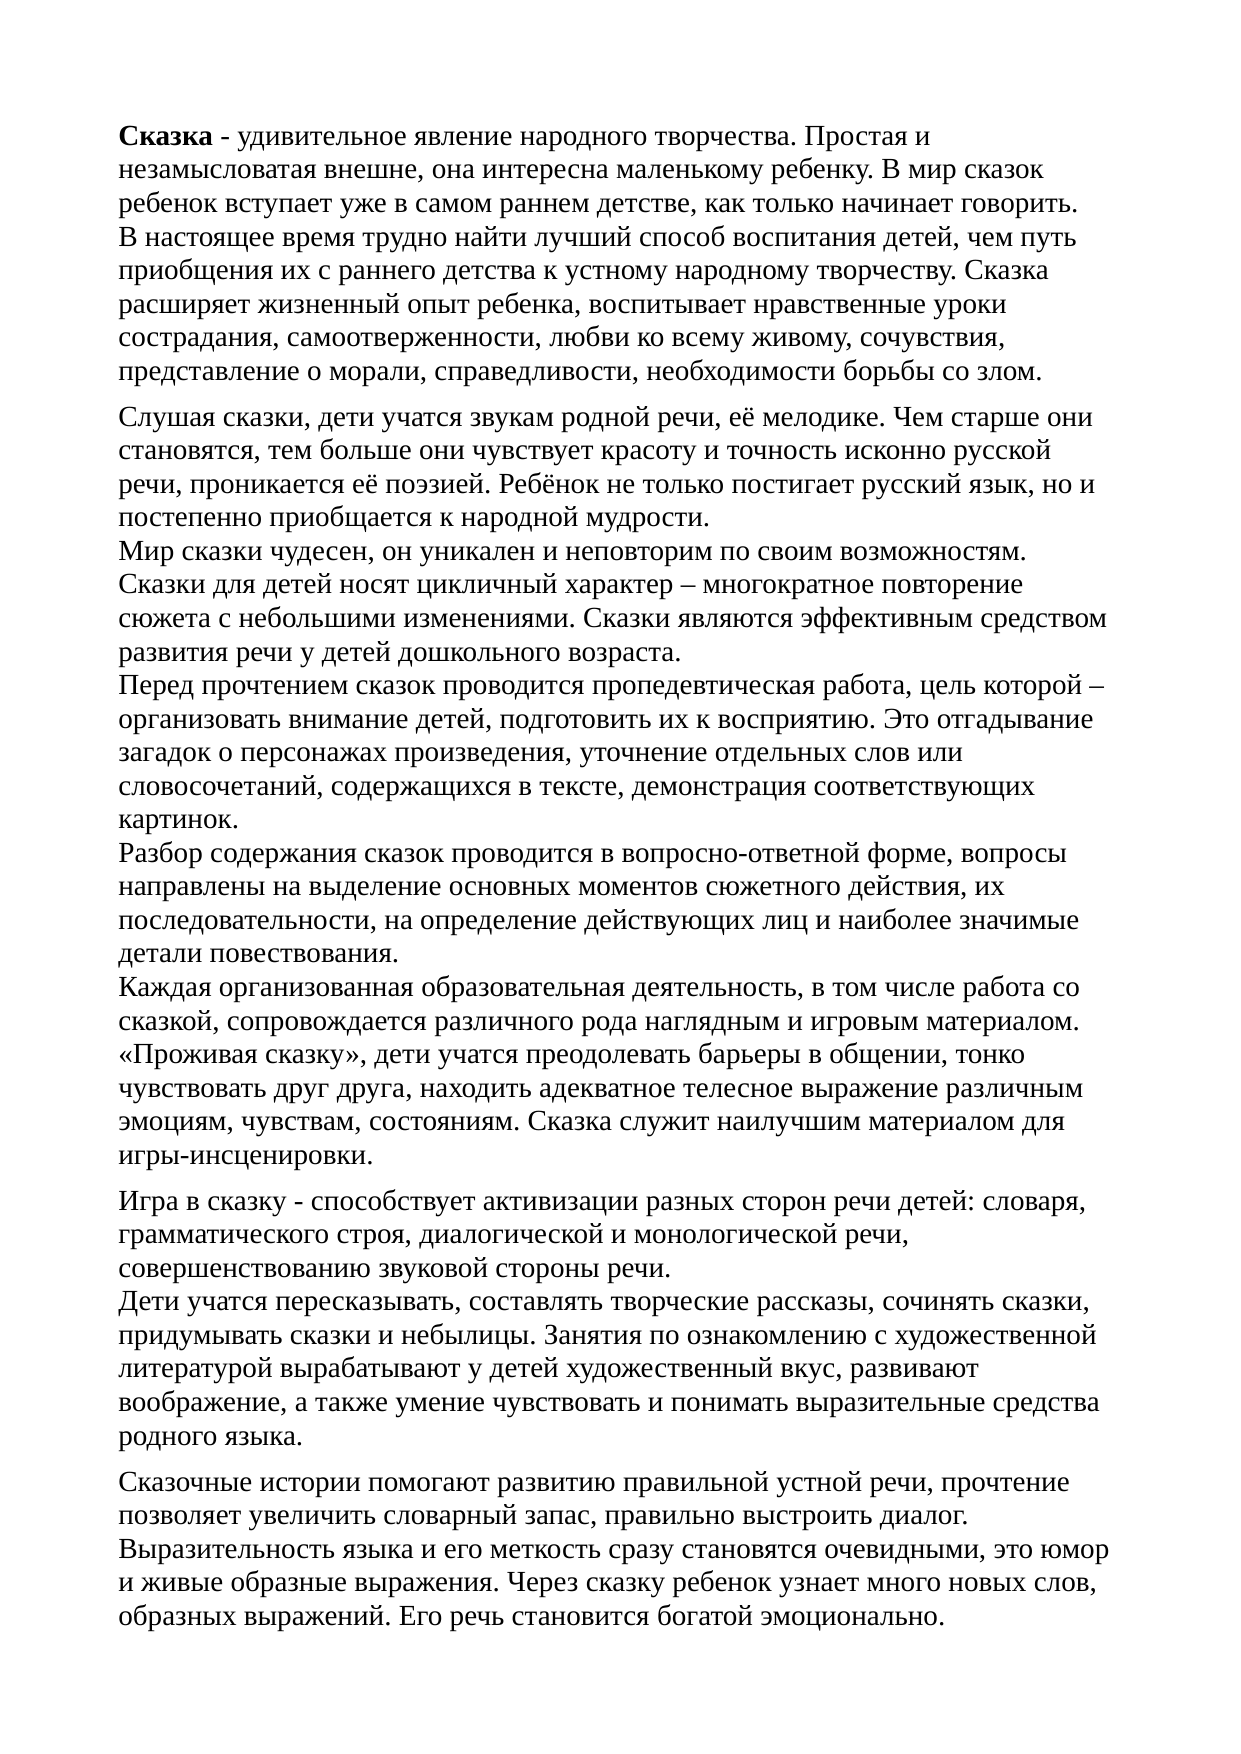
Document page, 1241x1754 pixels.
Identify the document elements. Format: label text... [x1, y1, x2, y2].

text Игра в сказку - способствует активизации разных сторон речи детей: словаря, грамматического строя, диалогической и монологической речи, совершенствованию звуковой стороны речи. Дети учатся пересказывать, составлять творческие рассказы, сочинять сказки, придумывать сказки и небылицы. Занятия по ознакомлению с художественной литературой вырабатывают у детей художественный вкус, развивают воображение, а также умение чувствовать и понимать выразительные средства родного языка. [118, 1183, 1122, 1451]
text Слушая сказки, дети учатся звукам родной речи, её мелодике. Чем старше они становятся, тем больше они чувствует красоту и точность исконно русской речи, проникается её поэзией. Ребёнок не только постигает русский язык, но и постепенно приобщается к народной мудрости. Мир сказки чудесен, он уникален и неповторим по своим возможностям. Сказки для детей носят цикличный характер – многократное повторение сюжета с небольшими изменениями. Сказки являются эффективным средством развития речи у детей дошкольного возраста. Перед прочтением сказок проводится пропедевтическая работа, цель которой – организовать внимание детей, подготовить их к восприятию. Это отгадывание загадок о персонажах произведения, уточнение отдельных слов или словосочетаний, содержащихся в тексте, демонстрация соответствующих картинок. Разбор содержания сказок проводится в вопросно-ответной форме, вопросы направлены на выделение основных моментов сюжетного действия, их последовательности, на определение действующих лиц и наиболее значимые детали повествования. Каждая организованная образовательная деятельность, в том числе работа со сказкой, сопровождается различного рода наглядным и игровым материалом. «Проживая сказку», дети учатся преодолевать барьеры в общении, тонко чувствовать друг друга, находить адекватное телесное выражение различным эмоциям, чувствам, состояниям. Сказка служит наилучшим материалом для игры-инсценировки. [118, 399, 1122, 1170]
text Сказочные истории помогают развитию правильной устной речи, прочтение позволяет увеличить словарный запас, правильно выстроить диалог. Выразительность языка и его меткость сразу становятся очевидными, это юмор и живые образные выражения. Через сказку ребенок узнает много новых слов, образных выражений. Его речь становится богатой эмоционально. [118, 1464, 1122, 1631]
text Сказка - удивительное явление народного творчества. Простая и незамысловатая внешне, она интересна маленькому ребенку. В мир сказок ребенок вступает уже в самом раннем детстве, как только начинает говорить. В настоящее время трудно найти лучший способ воспитания детей, чем путь приобщения их с раннего детства к устному народному творчеству. Сказка расширяет жизненный опыт ребенка, воспитывает нравственные уроки сострадания, самоотверженности, любви ко всему живому, сочувствия, представление о морали, справедливости, необходимости борьбы со злом. [118, 118, 1122, 386]
